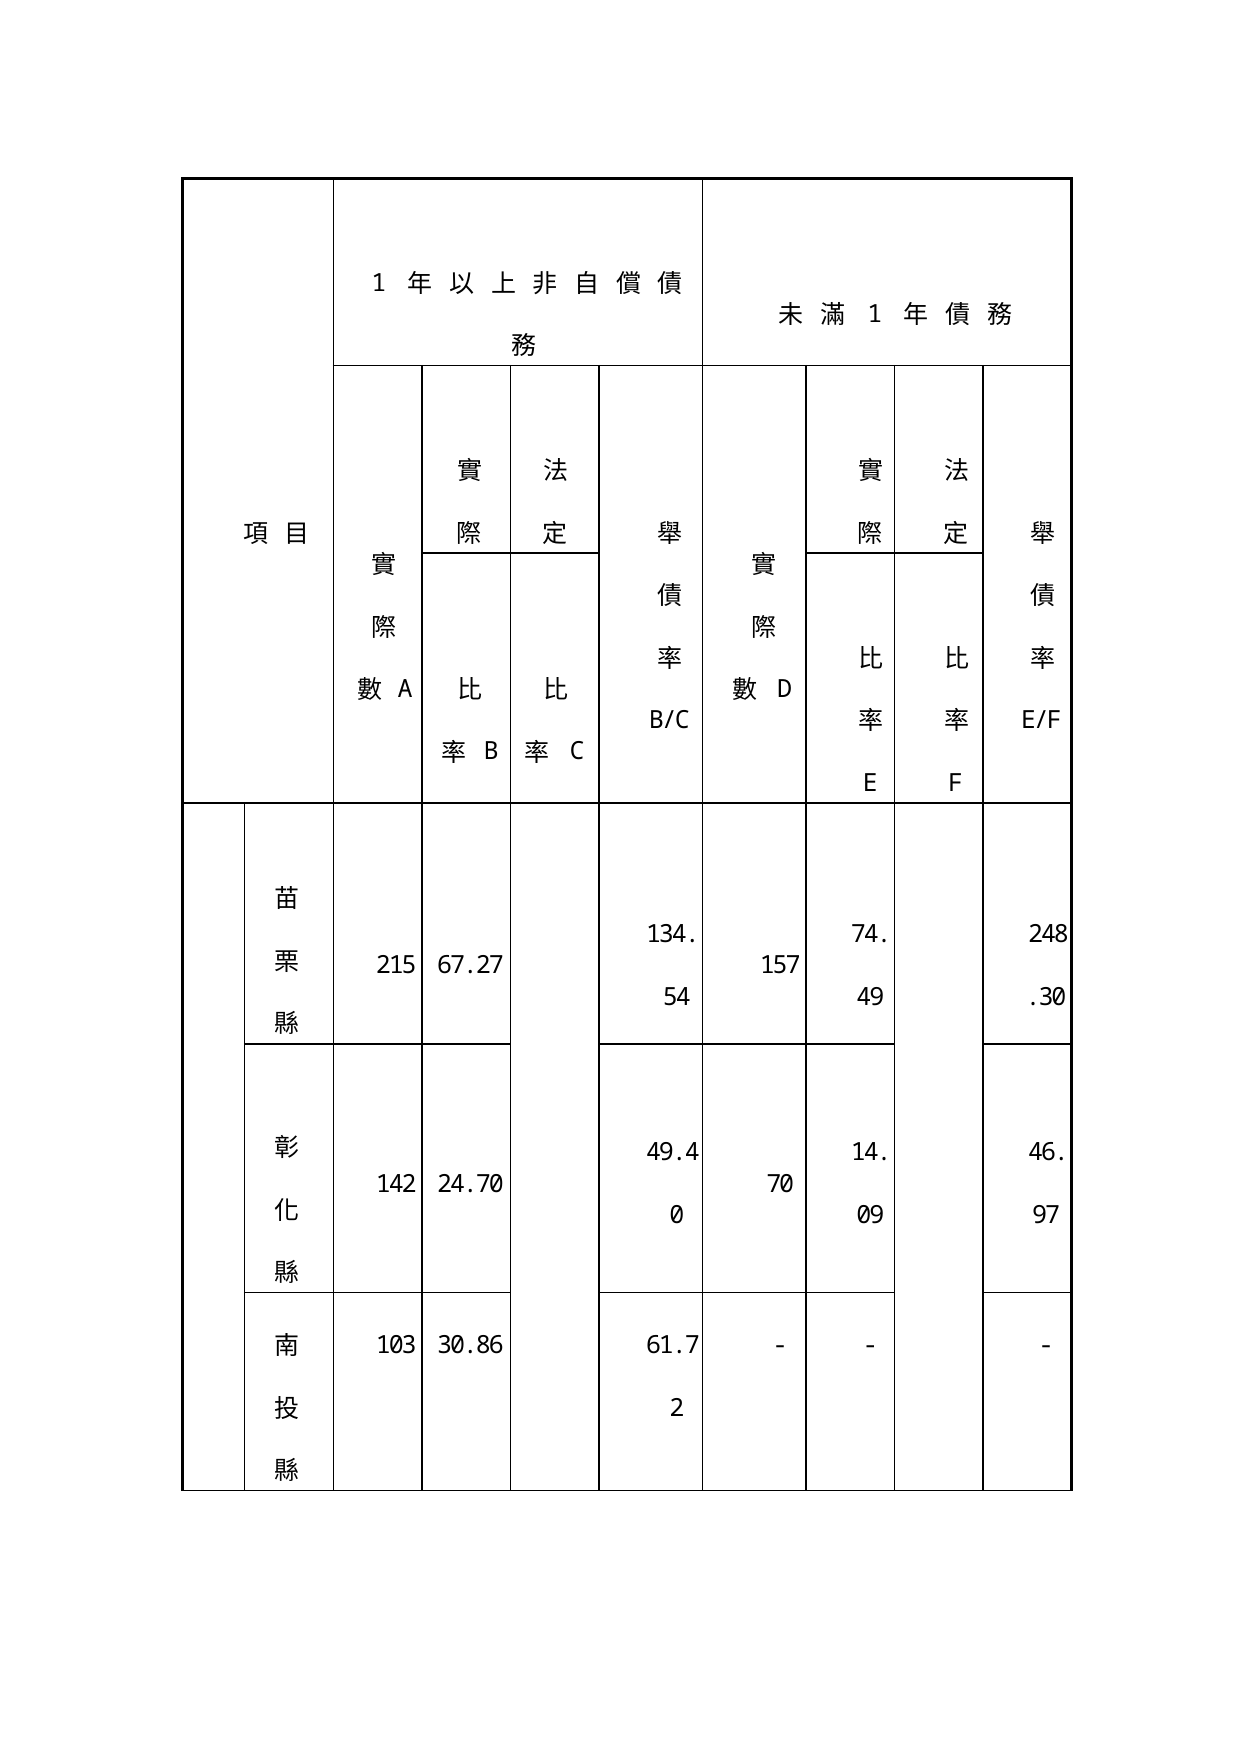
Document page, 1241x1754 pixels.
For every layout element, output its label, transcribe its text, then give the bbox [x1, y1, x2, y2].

table_cell 舉債率B/C [600, 366, 702, 802]
table_cell - [807, 1293, 894, 1490]
table_cell 實際 [807, 366, 894, 552]
table_cell 142 [334, 1045, 421, 1292]
table_cell [511, 804, 598, 1490]
table_cell 實際數D [703, 366, 805, 802]
table_cell 14.09 [807, 1045, 894, 1292]
table_cell 248.30 [984, 804, 1070, 1043]
table_cell 實際數A [334, 366, 421, 802]
table_cell 比率E [807, 554, 894, 802]
table_cell 61.72 [600, 1293, 702, 1490]
table_cell 南投縣 [245, 1293, 333, 1490]
table_cell [895, 804, 982, 1490]
table_cell 70 [703, 1045, 805, 1292]
table_cell - [984, 1293, 1070, 1490]
table_header 1年以上非自償債務 [334, 180, 702, 365]
table_cell 舉債率E/F [984, 366, 1070, 802]
table_cell 134.54 [600, 804, 702, 1043]
table_cell 縣市 [184, 804, 244, 1490]
table_cell 30.86 [423, 1293, 510, 1490]
table_header 項目 [184, 180, 333, 802]
table_cell 157 [703, 804, 805, 1043]
table_cell 103 [334, 1293, 421, 1490]
table_cell 24.70 [423, 1045, 510, 1292]
table_cell 49.40 [600, 1045, 702, 1292]
table_cell 67.27 [423, 804, 510, 1043]
table_cell 彰化縣 [245, 1045, 333, 1292]
table_cell 比率C [511, 554, 598, 802]
table_cell 苗栗縣 [245, 804, 333, 1043]
table_cell 法定 [895, 366, 982, 552]
table_cell 215 [334, 804, 421, 1043]
table_cell 46.97 [984, 1045, 1070, 1292]
table_cell 74.49 [807, 804, 894, 1043]
table_cell 實際 [423, 366, 510, 552]
table_cell 法定 [511, 366, 598, 552]
table_header 未滿1年債務 [703, 180, 1070, 365]
table_cell 比率F [895, 554, 982, 802]
table_cell - [703, 1293, 805, 1490]
table_cell 比率B [423, 554, 510, 802]
